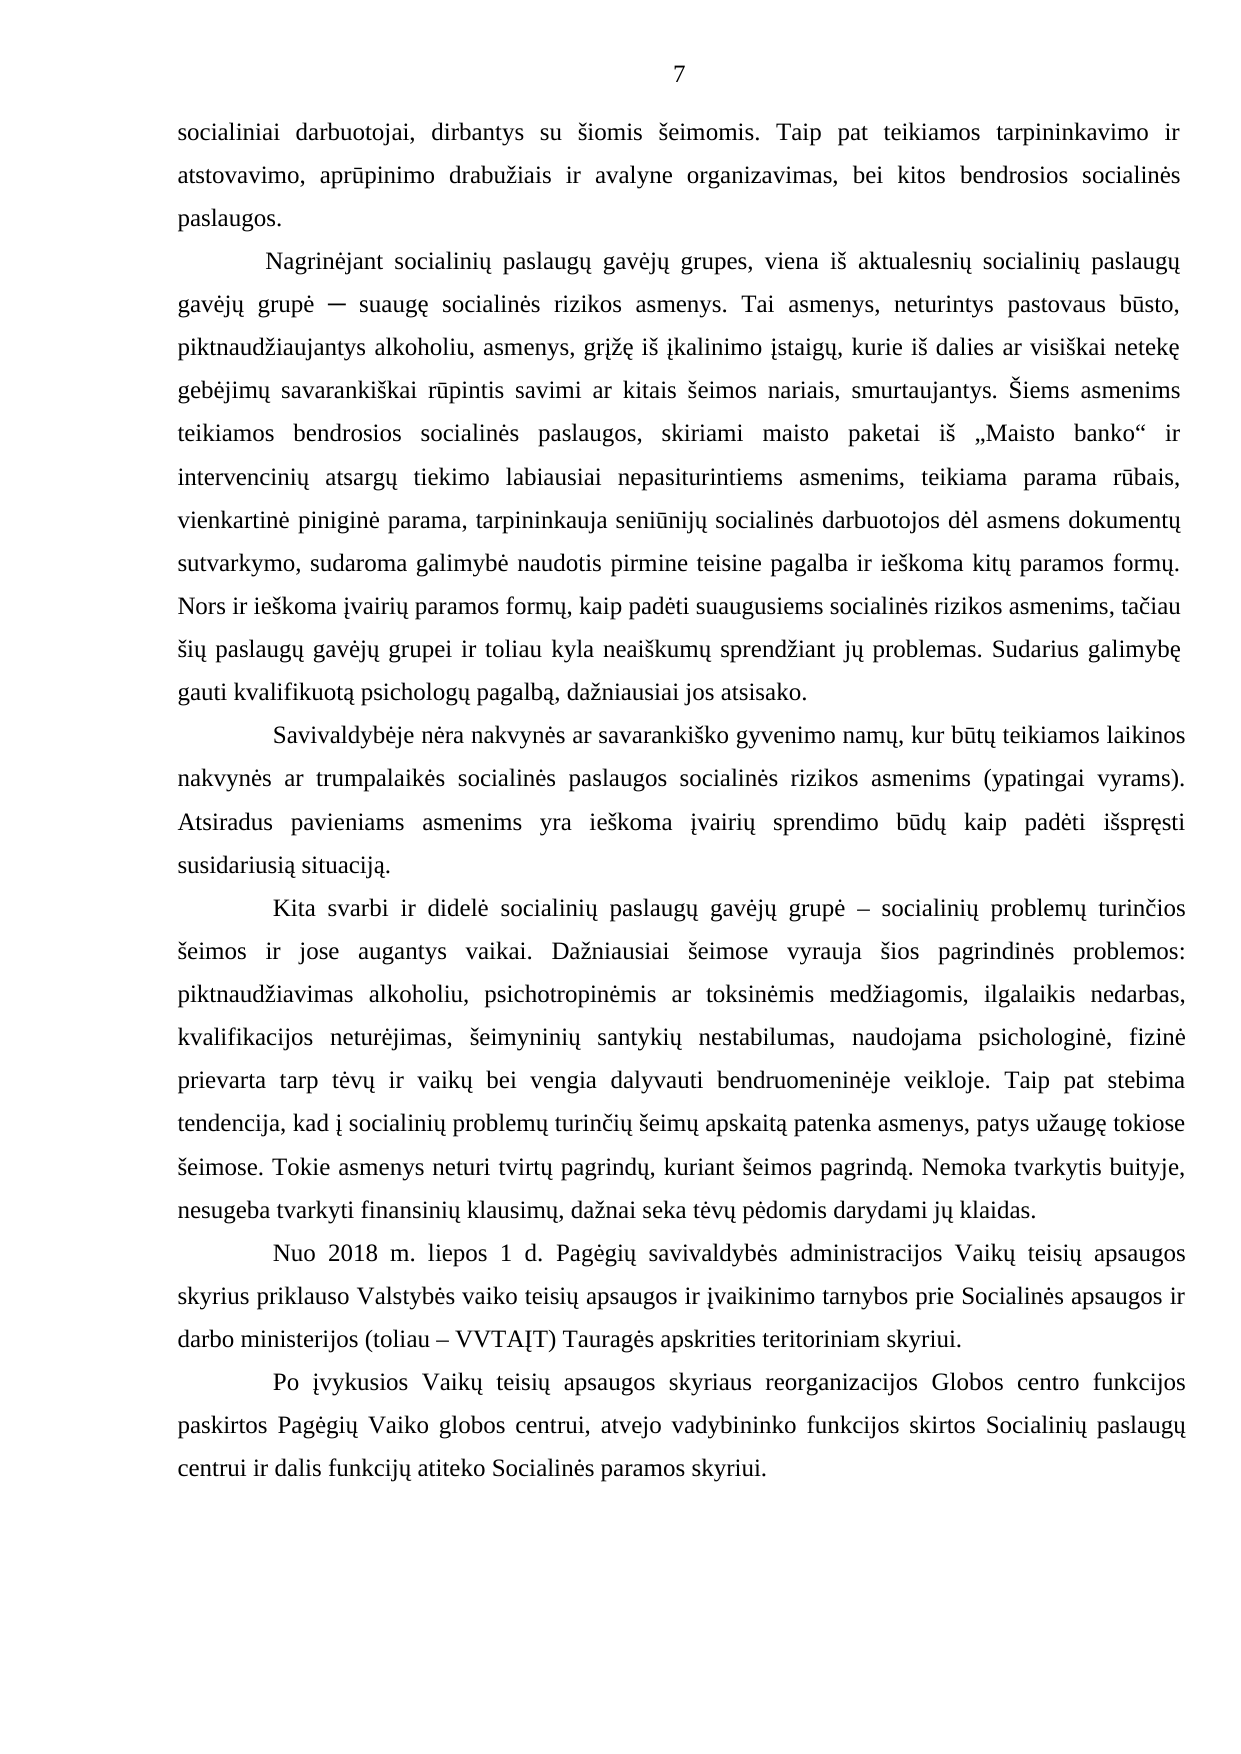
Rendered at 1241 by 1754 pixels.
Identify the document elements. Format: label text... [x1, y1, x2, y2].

text Nagrinėjant socialinių paslaugų gavėjų grupes, viena iš aktualesnių socialinių paslaugų gavėjų grupė ─ suaugę socialinės rizikos asmenys. Tai asmenys, neturintys pastovaus būsto, piktnaudžiaujantys alkoholiu, asmenys, grįžę iš įkalinimo įstaigų, kurie iš dalies ar visiškai netekę gebėjimų savarankiškai rūpintis savimi ar kitais šeimos nariais, smurtaujantys. Šiems asmenims teikiamos bendrosios socialinės paslaugos, skiriami maisto paketai iš „Maisto banko“ ir intervencinių atsargų tiekimo labiausiai nepasiturintiems asmenims, teikiama parama rūbais, vienkartinė piniginė parama, tarpininkauja seniūnijų socialinės darbuotojos dėl asmens dokumentų sutvarkymo, sudaroma galimybė naudotis pirmine teisine pagalba ir ieškoma kitų paramos formų. Nors ir ieškoma įvairių paramos formų, kaip padėti suaugusiems socialinės rizikos asmenims, tačiau šių paslaugų gavėjų grupei ir toliau kyla neaiškumų sprendžiant jų problemas. Sudarius galimybę gauti kvalifikuotą psichologų pagalbą, dažniausiai jos atsisako. [177, 246, 1181, 706]
text Nuo 2018 m. liepos 1 d. Pagėgių savivaldybės administracijos Vaikų teisių apsaugos skyrius priklauso Valstybės vaiko teisių apsaugos ir įvaikinimo tarnybos prie Socialinės apsaugos ir darbo ministerijos (toliau – VVTAĮT) Tauragės apskrities teritoriniam skyriui. [177, 1238, 1187, 1353]
text Po įvykusios Vaikų teisių apsaugos skyriaus reorganizacijos Globos centro funkcijos paskirtos Pagėgių Vaiko globos centrui, atvejo vadybininko funkcijos skirtos Socialinių paslaugų centrui ir dalis funkcijų atiteko Socialinės paramos skyriui. [177, 1367, 1187, 1482]
text Savivaldybėje nėra nakvynės ar savarankiško gyvenimo namų, kur būtų teikiamos laikinos nakvynės ar trumpalaikės socialinės paslaugos socialinės rizikos asmenims (ypatingai vyrams). Atsiradus pavieniams asmenims yra ieškoma įvairių sprendimo būdų kaip padėti išspręsti susidariusią situaciją. [177, 720, 1187, 878]
text Kita svarbi ir didelė socialinių paslaugų gavėjų grupė – socialinių problemų turinčios šeimos ir jose augantys vaikai. Dažniausiai šeimose vyrauja šios pagrindinės problemos: piktnaudžiavimas alkoholiu, psichotropinėmis ar toksinėmis medžiagomis, ilgalaikis nedarbas, kvalifikacijos neturėjimas, šeimyninių santykių nestabilumas, naudojama psichologinė, fizinė prievarta tarp tėvų ir vaikų bei vengia dalyvauti bendruomeninėje veikloje. Taip pat stebima tendencija, kad į socialinių problemų turinčių šeimų apskaitą patenka asmenys, patys užaugę tokiose šeimose. Tokie asmenys neturi tvirtų pagrindų, kuriant šeimos pagrindą. Nemoka tvarkytis buityje, nesugeba tvarkyti finansinių klausimų, dažnai seka tėvų pėdomis darydami jų klaidas. [177, 893, 1187, 1223]
text socialiniai darbuotojai, dirbantys su šiomis šeimomis. Taip pat teikiamos tarpininkavimo ir atstovavimo, aprūpinimo drabužiais ir avalyne organizavimas, bei kitos bendrosios socialinės paslaugos. [177, 117, 1181, 232]
